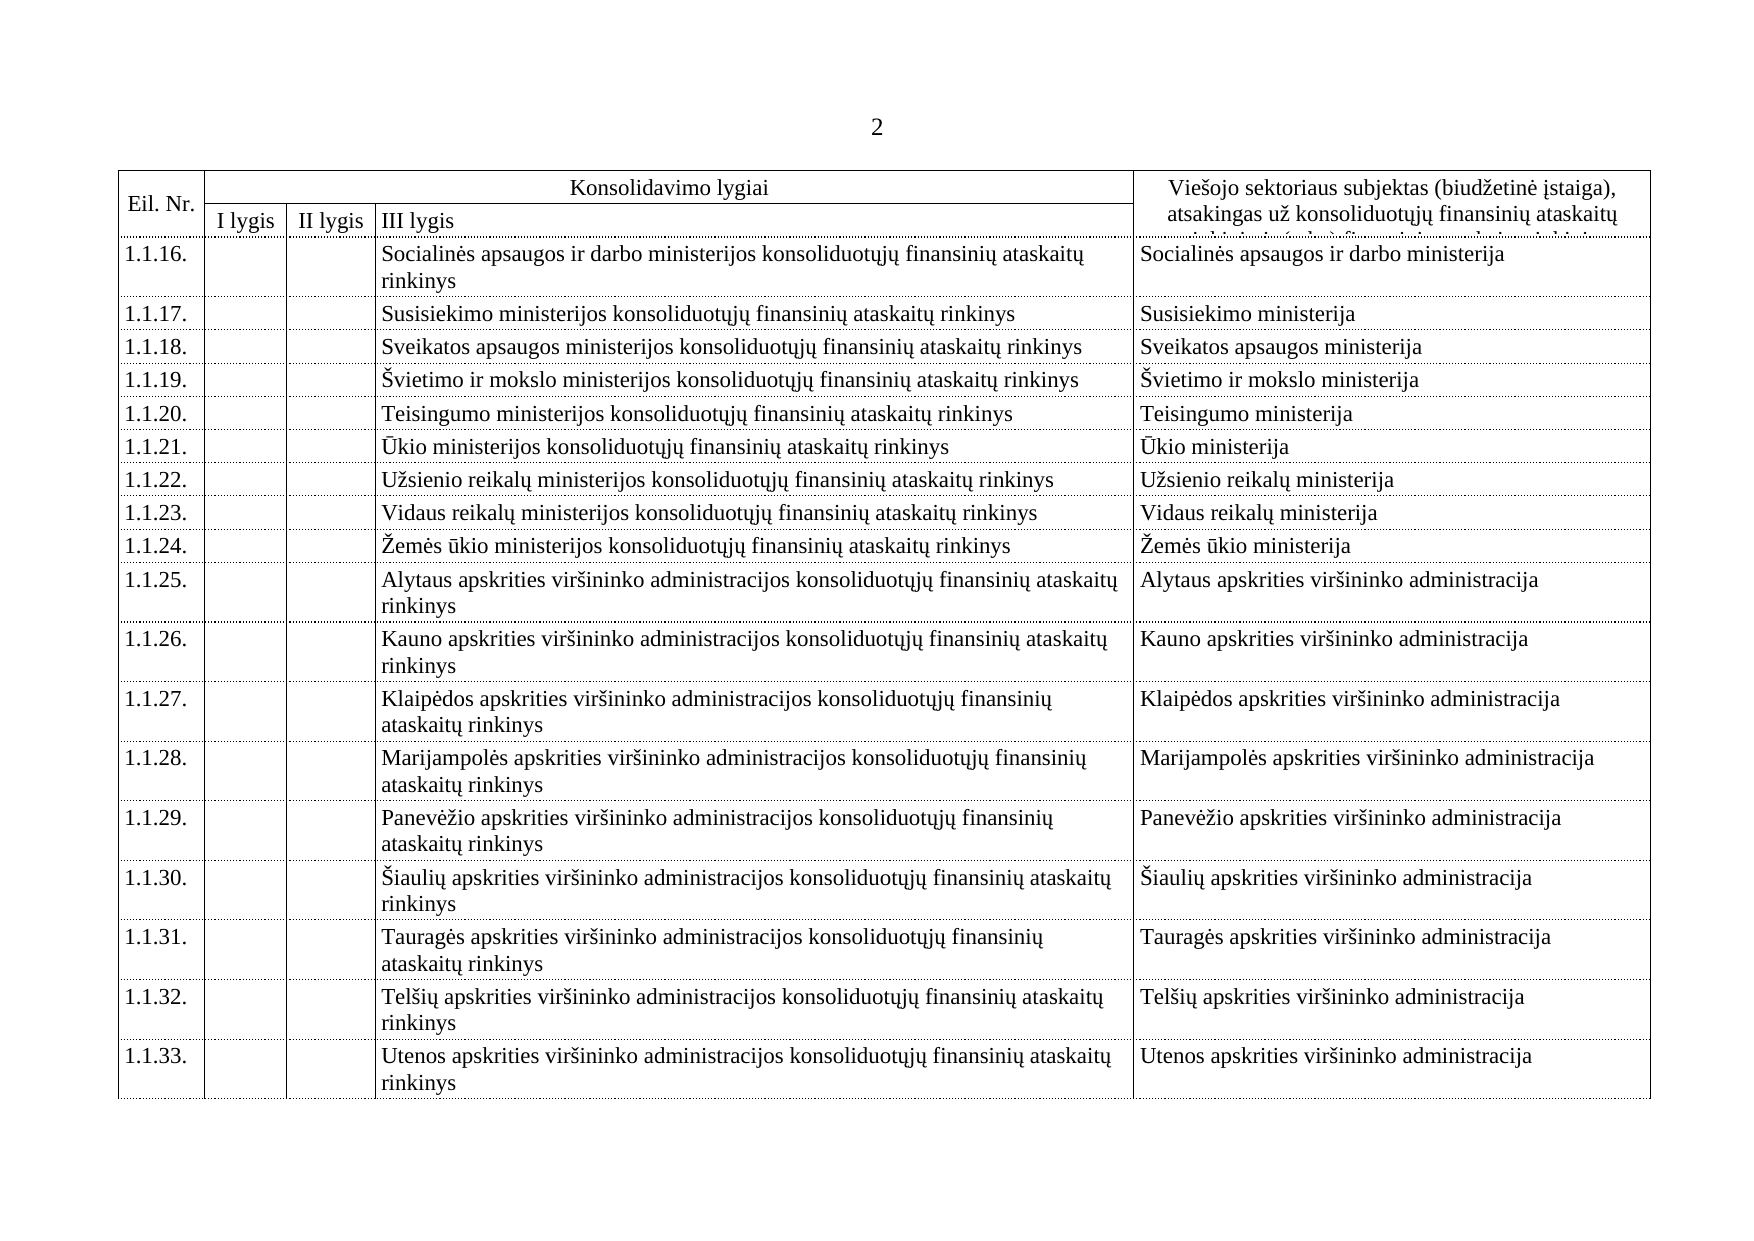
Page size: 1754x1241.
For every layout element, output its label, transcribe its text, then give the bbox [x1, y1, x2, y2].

table_cell 1.1.31. [119, 919, 204, 979]
table_cell Žemės ūkio ministerijos konsoliduotųjų finansinių ataskaitų rinkinys [376, 529, 1133, 562]
table_cell 1.1.18. [119, 329, 204, 362]
table_cell Užsienio reikalų ministerija [1134, 462, 1650, 495]
table_cell [205, 429, 286, 462]
table_cell Užsienio reikalų ministerijos konsoliduotųjų finansinių ataskaitų rinkinys [376, 462, 1133, 495]
table_cell Klaipėdos apskrities viršininko administracijos konsoliduotųjų finansinių ataskaitų rinkinys [376, 681, 1133, 741]
table_cell Kauno apskrities viršininko administracija [1134, 621, 1650, 681]
table_cell Utenos apskrities viršininko administracijos konsoliduotųjų finansinių ataskaitų rinkinys [376, 1039, 1133, 1098]
table_cell [205, 681, 286, 741]
table_cell Susisiekimo ministerijos konsoliduotųjų finansinių ataskaitų rinkinys [376, 296, 1133, 329]
table_cell 1.1.24. [119, 529, 204, 562]
table_cell [287, 495, 375, 528]
table_cell [287, 529, 375, 562]
table_cell II lygis [287, 204, 375, 236]
table_cell Ūkio ministerija [1134, 429, 1650, 462]
table_cell [287, 979, 375, 1038]
table_cell [205, 800, 286, 860]
table_cell [205, 529, 286, 562]
table_cell Susisiekimo ministerija [1134, 296, 1650, 329]
table_cell Telšių apskrities viršininko administracijos konsoliduotųjų finansinių ataskaitų rinkinys [376, 979, 1133, 1038]
table_cell [287, 681, 375, 741]
table_cell Sveikatos apsaugos ministerijos konsoliduotųjų finansinių ataskaitų rinkinys [376, 329, 1133, 362]
table_cell [287, 621, 375, 681]
table_cell 1.1.21. [119, 429, 204, 462]
table_cell 1.1.19. [119, 363, 204, 396]
table_cell [287, 396, 375, 429]
table_cell Švietimo ir mokslo ministerijos konsoliduotųjų finansinių ataskaitų rinkinys [376, 363, 1133, 396]
table_cell Teisingumo ministerija [1134, 396, 1650, 429]
table_cell Sveikatos apsaugos ministerija [1134, 329, 1650, 362]
table_cell Marijampolės apskrities viršininko administracijos konsoliduotųjų finansinių ataskaitų rinkinys [376, 741, 1133, 800]
table_cell [287, 741, 375, 800]
table_cell 1.1.26. [119, 621, 204, 681]
table_cell Teisingumo ministerijos konsoliduotųjų finansinių ataskaitų rinkinys [376, 396, 1133, 429]
table_cell [205, 296, 286, 329]
table_cell III lygis [376, 204, 1133, 236]
table_cell 1.1.28. [119, 741, 204, 800]
table_cell 1.1.20. [119, 396, 204, 429]
table_cell 1.1.16. [119, 236, 204, 296]
table_cell [205, 979, 286, 1038]
table_cell [205, 919, 286, 979]
table_cell [205, 396, 286, 429]
table_cell Socialinės apsaugos ir darbo ministerija [1134, 236, 1650, 296]
table_cell Socialinės apsaugos ir darbo ministerijos konsoliduotųjų finansinių ataskaitų rinkinys [376, 236, 1133, 296]
table_cell [205, 363, 286, 396]
table_cell Marijampolės apskrities viršininko administracija [1134, 741, 1650, 800]
table_cell Alytaus apskrities viršininko administracijos konsoliduotųjų finansinių ataskaitų rinkinys [376, 562, 1133, 621]
table_cell Šiaulių apskrities viršininko administracija [1134, 860, 1650, 919]
table_cell [287, 462, 375, 495]
table_cell [205, 621, 286, 681]
table_cell [287, 363, 375, 396]
table_cell [287, 236, 375, 296]
table_cell 1.1.30. [119, 860, 204, 919]
table_cell 1.1.27. [119, 681, 204, 741]
table_cell [205, 741, 286, 800]
table_cell [287, 800, 375, 860]
table_cell [205, 495, 286, 528]
table_cell Kauno apskrities viršininko administracijos konsoliduotųjų finansinių ataskaitų rinkinys [376, 621, 1133, 681]
table_cell Telšių apskrities viršininko administracija [1134, 979, 1650, 1038]
table_cell I lygis [205, 204, 286, 236]
table_cell Žemės ūkio ministerija [1134, 529, 1650, 562]
table_cell Panevėžio apskrities viršininko administracija [1134, 800, 1650, 860]
table_cell [205, 329, 286, 362]
table_cell [287, 860, 375, 919]
table_cell Ūkio ministerijos konsoliduotųjų finansinių ataskaitų rinkinys [376, 429, 1133, 462]
table_header Konsolidavimo lygiai [205, 171, 1133, 203]
table_cell Tauragės apskrities viršininko administracija [1134, 919, 1650, 979]
table_cell 1.1.32. [119, 979, 204, 1038]
table_cell Utenos apskrities viršininko administracija [1134, 1039, 1650, 1098]
table_cell 1.1.17. [119, 296, 204, 329]
table_cell Panevėžio apskrities viršininko administracijos konsoliduotųjų finansinių ataskaitų rinkinys [376, 800, 1133, 860]
table_cell [205, 562, 286, 621]
table_cell [287, 429, 375, 462]
table_cell Švietimo ir mokslo ministerija [1134, 363, 1650, 396]
table_cell Šiaulių apskrities viršininko administracijos konsoliduotųjų finansinių ataskaitų rinkinys [376, 860, 1133, 919]
table_cell Klaipėdos apskrities viršininko administracija [1134, 681, 1650, 741]
table_cell [287, 562, 375, 621]
table_cell [287, 1039, 375, 1098]
table_cell 1.1.23. [119, 495, 204, 528]
table_cell [205, 462, 286, 495]
table_header Viešojo sektoriaus subjektas (biudžetinė įstaiga), atsakingas už konsoliduotųjų finansinių ataskaitų rinkinio ir (arba) finansinių ataskaitų rinkinio parengimą (nuo I iki III lygio) [1134, 171, 1650, 236]
table_cell Vidaus reikalų ministerijos konsoliduotųjų finansinių ataskaitų rinkinys [376, 495, 1133, 528]
table_cell 1.1.33. [119, 1039, 204, 1098]
table_cell 1.1.25. [119, 562, 204, 621]
table_cell [205, 1039, 286, 1098]
table_cell [287, 919, 375, 979]
table_cell 1.1.29. [119, 800, 204, 860]
table_cell [205, 236, 286, 296]
table_cell Alytaus apskrities viršininko administracija [1134, 562, 1650, 621]
table_header Eil. Nr. [119, 171, 204, 236]
table_cell [205, 860, 286, 919]
table_cell Tauragės apskrities viršininko administracijos konsoliduotųjų finansinių ataskaitų rinkinys [376, 919, 1133, 979]
table_cell [287, 296, 375, 329]
table_cell Vidaus reikalų ministerija [1134, 495, 1650, 528]
table_cell [287, 329, 375, 362]
table_cell 1.1.22. [119, 462, 204, 495]
